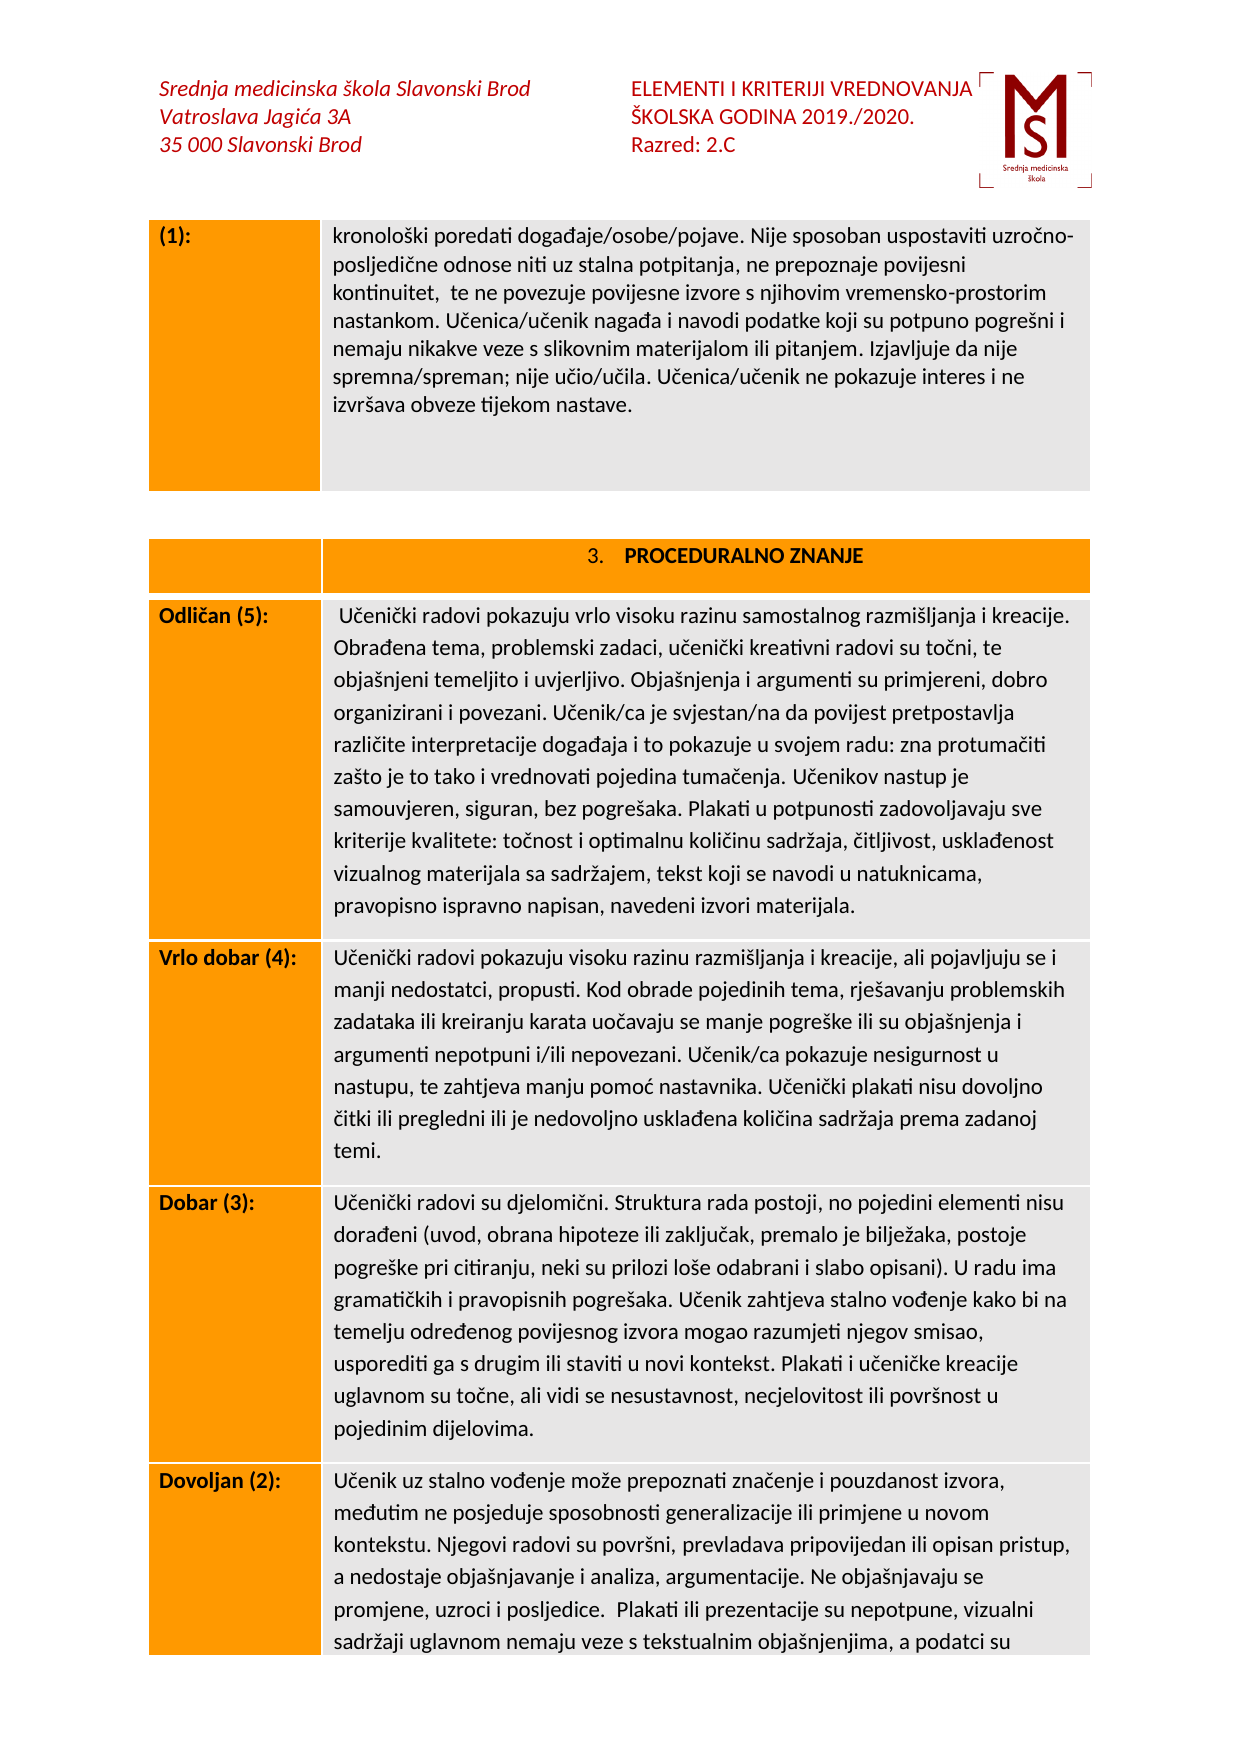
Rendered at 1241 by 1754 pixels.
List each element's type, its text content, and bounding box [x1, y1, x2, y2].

table_cell Dovoljan (2): [149, 1464, 321, 1655]
table_cell Učenički radovi pokazuju vrlo visoku razinu samostalnog razmišljanja i kreacije. Obrađena tema, problemski zadaci, učenički kreativni radovi su točni, te objašnjeni temeljito i uvjerljivo. Objašnjenja i argumenti su primjereni, dobro organizirani i povezani. Učenik/ca je svjestan/na da povijest pretpostavlja različite interpretacije događaja i to pokazuje u svojem radu: zna protumačiti zašto je to tako i vrednovati pojedina tumačenja. Učenikov nastup je samouvjeren, siguran, bez pogrešaka. Plakati u potpunosti zadovoljavaju sve kriterije kvalitete: točnost i optimalnu količinu sadržaja, čitljivost, usklađenost vizualnog materijala sa sadržajem, tekst koji se navodi u natuknicama, pravopisno ispravno napisan, navedeni izvori materijala. [323, 600, 1090, 939]
table_cell Odličan (5): [149, 600, 321, 939]
table_cell Učenik uz stalno vođenje može prepoznati značenje i pouzdanost izvora, međutim ne posjeduje sposobnosti generalizacije ili primjene u novom kontekstu. Njegovi radovi su površni, prevladava pripovijedan ili opisan pristup, a nedostaje objašnjavanje i analiza, argumentacije. Ne objašnjavaju se promjene, uzroci i posljedice. Plakati ili prezentacije su nepotpune, vizualni sadržaji uglavnom nemaju veze s tekstualnim objašnjenjima, a podatci su [323, 1464, 1090, 1655]
table_cell Učenički radovi su djelomični. Struktura rada postoji, no pojedini elementi nisu dorađeni (uvod, obrana hipoteze ili zaključak, premalo je bilježaka, postoje pogreške pri citiranju, neki su prilozi loše odabrani i slabo opisani). U radu ima gramatičkih i pravopisnih pogrešaka. Učenik zahtjeva stalno vođenje kako bi na temelju određenog povijesnog izvora mogao razumjeti njegov smisao, usporediti ga s drugim ili staviti u novi kontekst. Plakati i učeničke kreacije uglavnom su točne, ali vidi se nesustavnost, necjelovitost ili površnost u pojedinim dijelovima. [323, 1187, 1090, 1462]
table_cell Vrlo dobar (4): [149, 942, 321, 1185]
table_cell Učenički radovi pokazuju visoku razinu razmišljanja i kreacije, ali pojavljuju se i manji nedostatci, propusti. Kod obrade pojedinih tema, rješavanju problemskih zadataka ili kreiranju karata uočavaju se manje pogreške ili su objašnjenja i argumenti nepotpuni i/ili nepovezani. Učenik/ca pokazuje nesigurnost u nastupu, te zahtjeva manju pomoć nastavnika. Učenički plakati nisu dovoljno čitki ili pregledni ili je nedovoljno usklađena količina sadržaja prema zadanoj temi. [323, 942, 1090, 1185]
table_header [149, 539, 321, 593]
table_cell (1): [149, 220, 320, 491]
table_header PROCEDURALNO ZNANJE [323, 539, 1090, 593]
table_cell Dobar (3): [149, 1187, 321, 1462]
table_cell kronološki poredati događaje/osobe/pojave. Nije sposoban uspostaviti uzročno-posljedične odnose niti uz stalna potpitanja, ne prepoznaje povijesni kontinuitet, te ne povezuje povijesne izvore s njihovim vremensko-prostorim nastankom. Učenica/učenik nagađa i navodi podatke koji su potpuno pogrešni i nemaju nikakve veze s slikovnim materijalom ili pitanjem. Izjavljuje da nije spremna/spreman; nije učio/učila. Učenica/učenik ne pokazuje interes i ne izvršava obveze tijekom nastave. [322, 220, 1090, 491]
